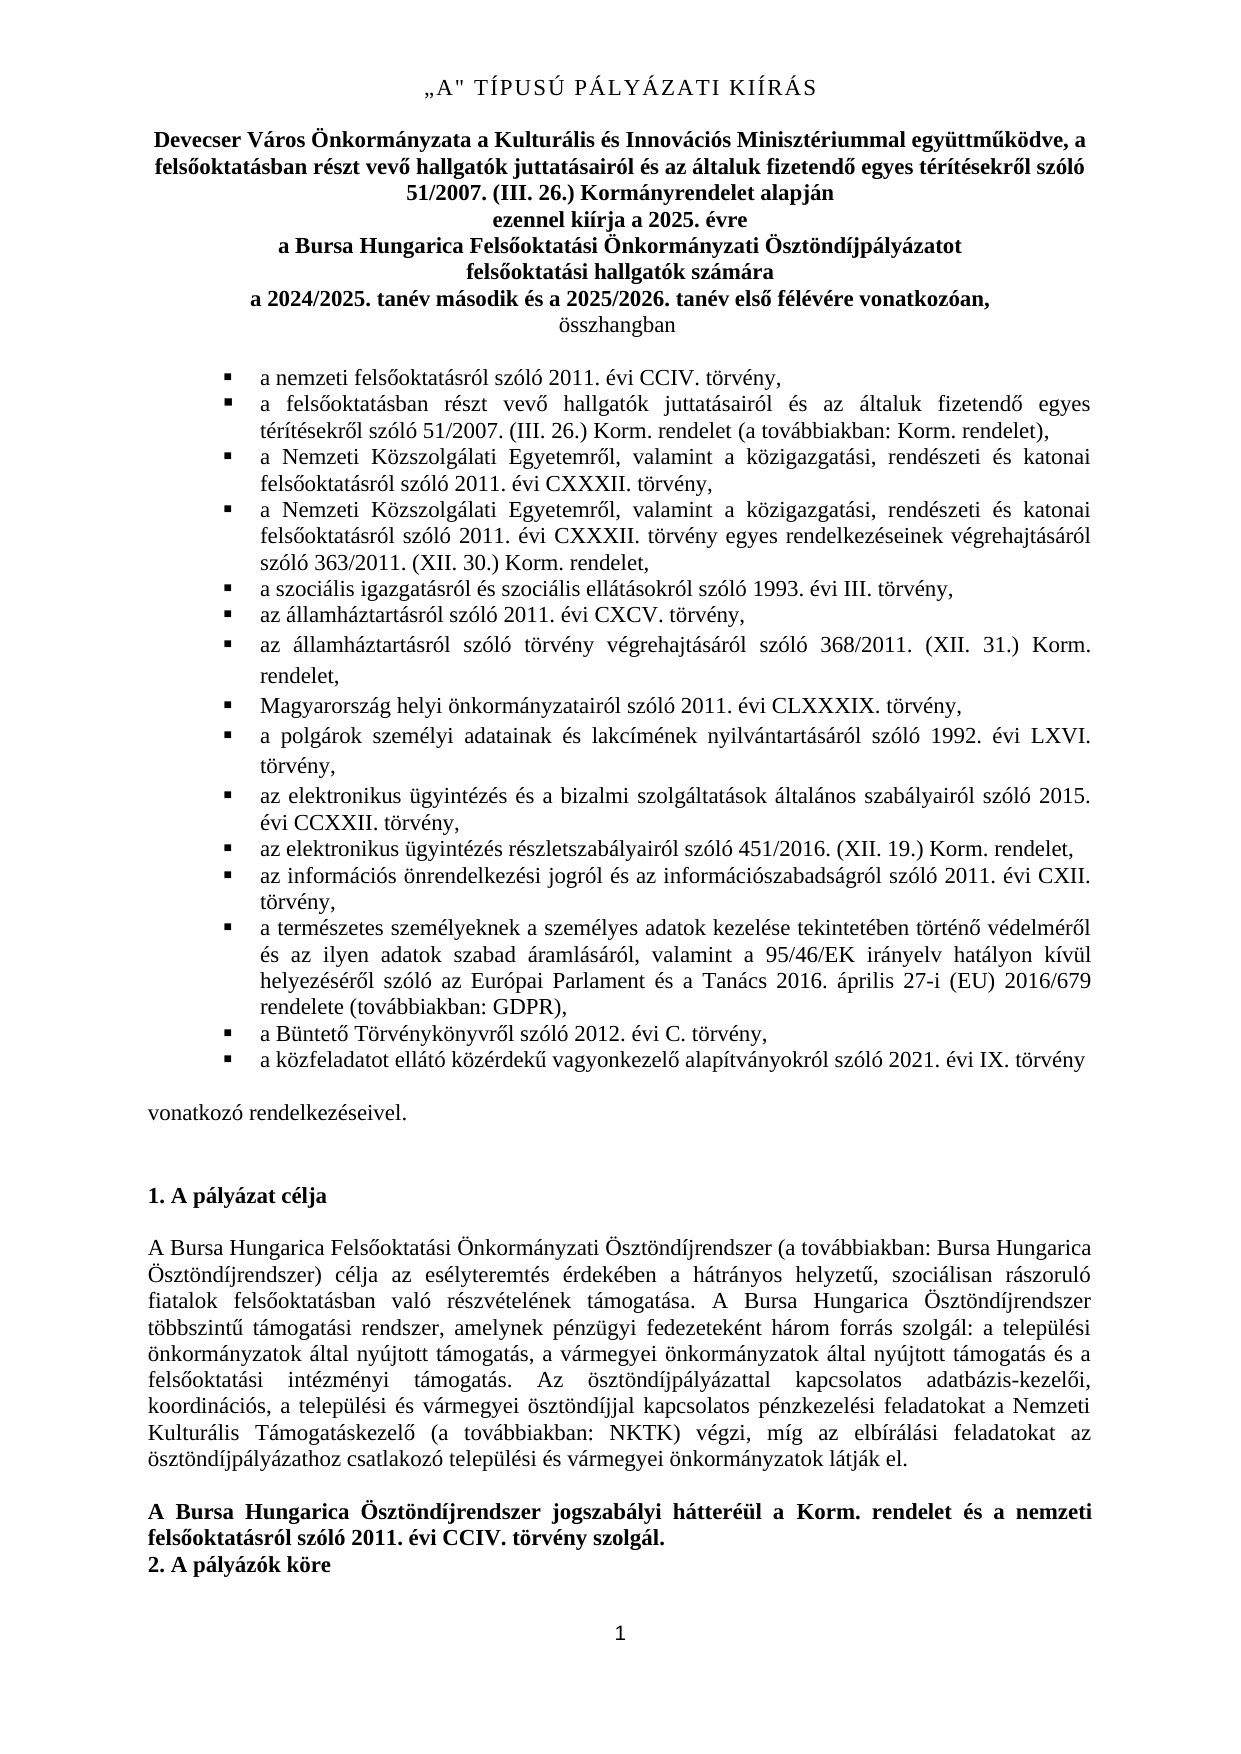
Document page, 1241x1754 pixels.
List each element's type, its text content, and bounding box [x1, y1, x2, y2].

text vonatkozó rendelkezéseivel. [148, 1099, 1092, 1125]
text 1. A pályázat célja [148, 1182, 1092, 1208]
text 2. A pályázók köre [148, 1551, 1092, 1577]
list a Büntető Törvénykönyvről szóló 2012. évi C. törvény, [222, 1020, 1092, 1046]
list a Nemzeti Közszolgálati Egyetemről, valamint a közigazgatási, rendészeti és katonai felsőoktatásról szóló 2011. évi CXXXII. törvény, [222, 443, 1092, 496]
list a természetes személyeknek a személyes adatok kezelése tekintetében történő védelméről és az ilyen adatok szabad áramlásáról, valamint a 95/46/EK irányelv hatályon kívül helyezéséről szóló az Európai Parlament és a Tanács 2016. április 27-i (EU) 2016/679 rendelete (továbbiakban: GDPR), [222, 914, 1092, 1020]
list a Nemzeti Közszolgálati Egyetemről, valamint a közigazgatási, rendészeti és katonai felsőoktatásról szóló 2011. évi CXXXII. törvény egyes rendelkezéseinek végrehajtásáról szóló 363/2011. (XII. 30.) Korm. rendelet, [222, 496, 1092, 575]
list az államháztartásról szóló törvény végrehajtásáról szóló 368/2011. (XII. 31.) Korm. rendelet, [222, 632, 1092, 688]
list az elektronikus ügyintézés részletszabályairól szóló 451/2016. (XII. 19.) Korm. rendelet, [222, 835, 1092, 862]
text felsőoktatási hallgatók számára [148, 258, 1092, 285]
text a Bursa Hungarica Felsőoktatási Önkormányzati Ösztöndíjpályázatot [148, 232, 1092, 258]
text A Bursa Hungarica Felsőoktatási Önkormányzati Ösztöndíjrendszer (a továbbiakban: Bursa Hungarica Ösztöndíjrendszer) célja az esélyteremtés érdekében a hátrányos helyzetű, szociálisan rászoruló fiatalok felsőoktatásban való részvételének támogatása. A Bursa Hungarica Ösztöndíjrendszer többszintű támogatási rendszer, amelynek pénzügyi fedezeteként három forrás szolgál: a települési önkormányzatok által nyújtott támogatás, a vármegyei önkormányzatok által nyújtott támogatás és a felsőoktatási intézményi támogatás. Az ösztöndíjpályázattal kapcsolatos adatbázis-kezelői, koordinációs, a települési és vármegyei ösztöndíjjal kapcsolatos pénzkezelési feladatokat a Nemzeti Kulturális Támogatáskezelő (a továbbiakban: NKTK) végzi, míg az elbírálási feladatokat az ösztöndíjpályázathoz csatlakozó települési és vármegyei önkormányzatok látják el. [148, 1234, 1092, 1472]
list a közfeladatot ellátó közérdekű vagyonkezelő alapítványokról szóló 2021. évi IX. törvény [222, 1046, 1092, 1072]
text ezennel kiírja a 2025. évre [148, 206, 1092, 232]
list az elektronikus ügyintézés és a bizalmi szolgáltatások általános szabályairól szóló 2015. évi CCXXII. törvény, [222, 783, 1092, 835]
list a nemzeti felsőoktatásról szóló 2011. évi CCIV. törvény, [222, 364, 1092, 390]
list az államháztartásról szóló 2011. évi CXCV. törvény, [222, 601, 1092, 628]
subtitle „A" TÍPUSÚ PÁLYÁZATI KIÍRÁS [148, 74, 1092, 100]
text A Bursa Hungarica Ösztöndíjrendszer jogszabályi hátteréül a Korm. rendelet és a nemzeti felsőoktatásról szóló 2011. évi CCIV. törvény szolgál. [148, 1498, 1092, 1551]
text Devecser Város Önkormányzata a Kulturális és Innovációs Minisztériummal együttműködve, a felsőoktatásban részt vevő hallgatók juttatásairól és az általuk fizetendő egyes térítésekről szóló 51/2007. (III. 26.) Kormányrendelet alapján [148, 127, 1092, 206]
list a polgárok személyi adatainak és lakcímének nyilvántartásáról szóló 1992. évi LXVI. törvény, [222, 722, 1092, 779]
list a szociális igazgatásról és szociális ellátásokról szóló 1993. évi III. törvény, [222, 575, 1092, 601]
text összhangban [148, 311, 1092, 337]
list az információs önrendelkezési jogról és az információszabadságról szóló 2011. évi CXII. törvény, [222, 862, 1092, 914]
list Magyarország helyi önkormányzatairól szóló 2011. évi CLXXXIX. törvény, [222, 692, 1092, 718]
list a felsőoktatásban részt vevő hallgatók juttatásairól és az általuk fizetendő egyes térítésekről szóló 51/2007. (III. 26.) Korm. rendelet (a továbbiakban: Korm. rendelet), [222, 390, 1092, 443]
text a 2024/2025. tanév második és a 2025/2026. tanév első félévére vonatkozóan, [148, 285, 1092, 311]
